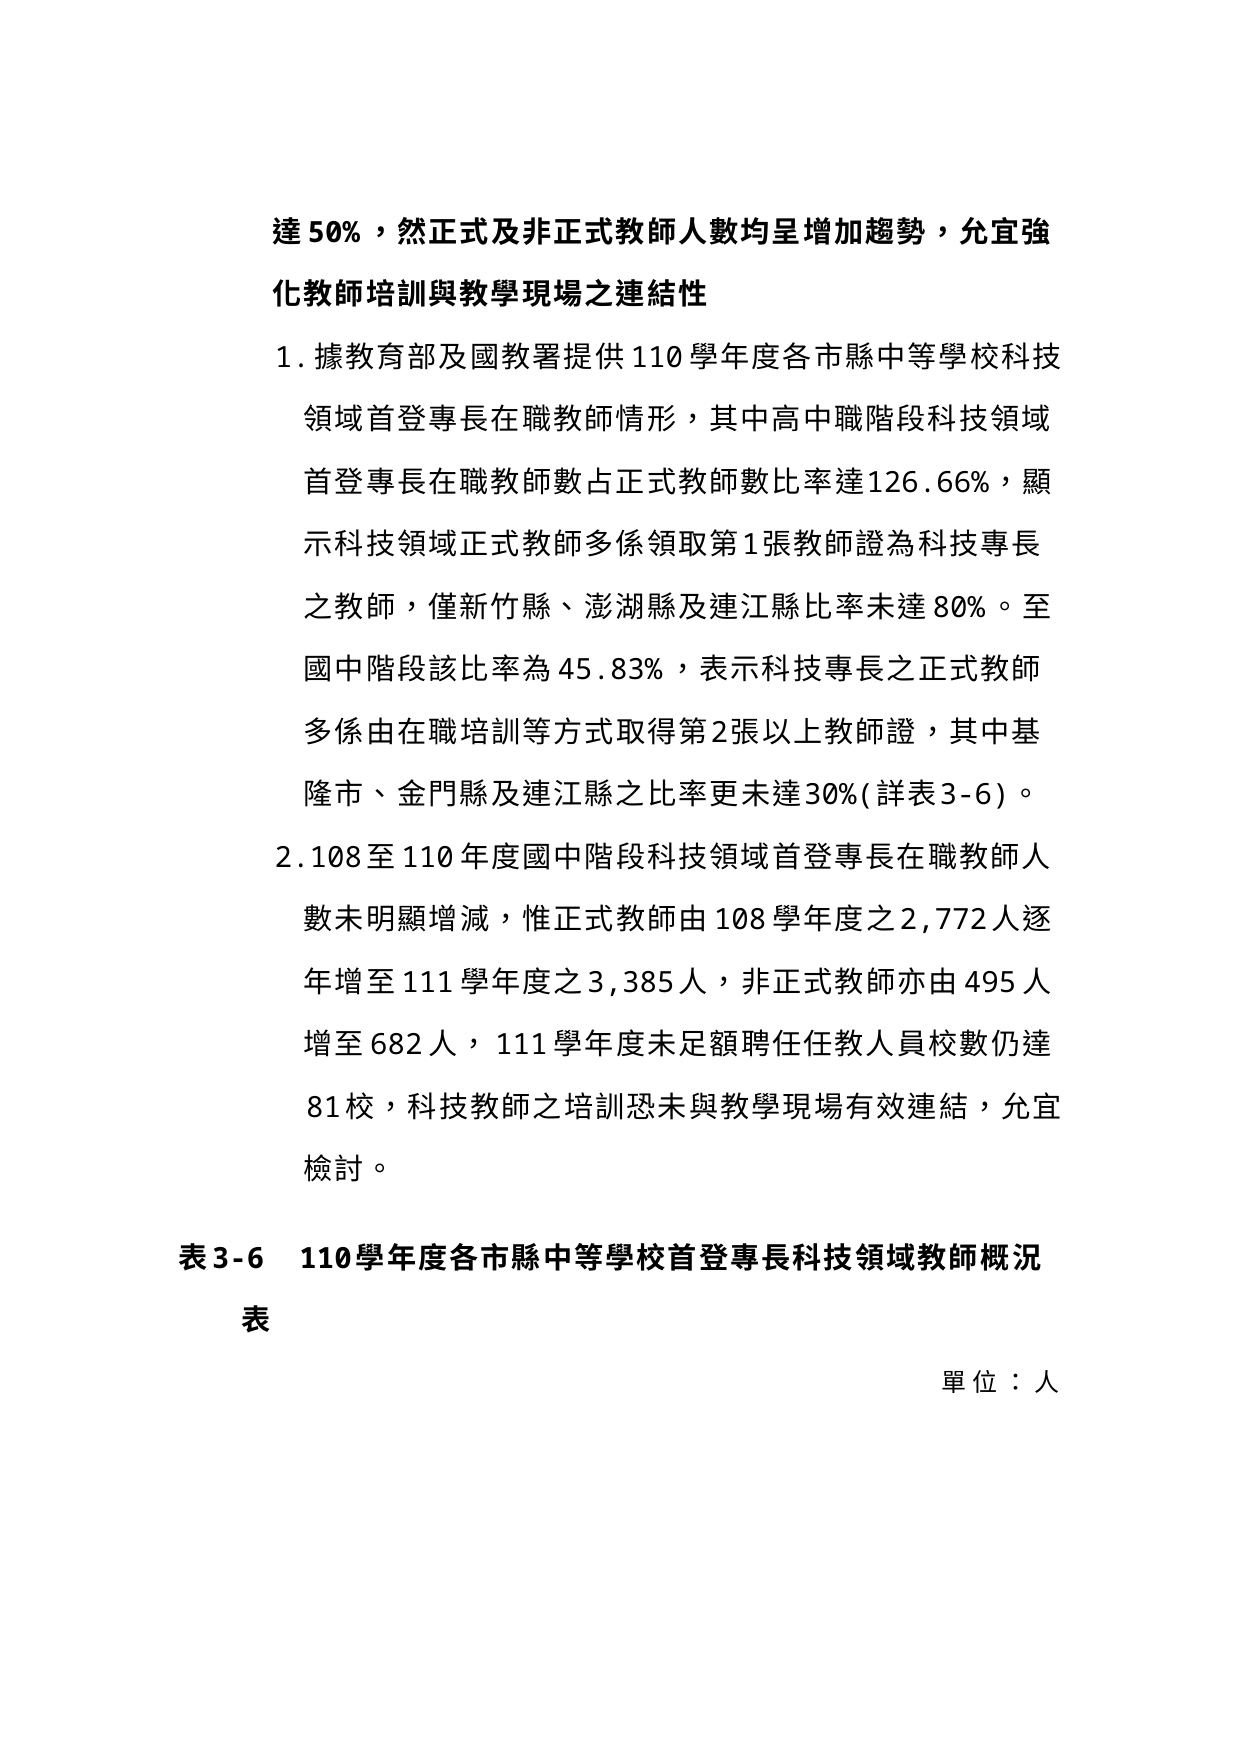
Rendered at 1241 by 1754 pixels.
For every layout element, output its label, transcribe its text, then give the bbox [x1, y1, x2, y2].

text 單位：人 [177, 1339, 1063, 1401]
text 達50%，然正式及非正式教師人數均呈增加趨勢，允宜強化教師培訓與教學現場之連結性 [236, 188, 1063, 313]
text 2.108至110年度國中階段科技領域首登專長在職教師人數未明顯增減，惟正式教師由108學年度之2,772人逐年增至111學年度之3,385人，非正式教師亦由495人增至682人，111學年度未足額聘任任教人員校數仍達81校，科技教師之培訓恐未與教學現場有效連結，允宜檢討。 [266, 813, 1063, 1188]
text 表3-6 110學年度各市縣中等學校首登專長科技領域教師概況表 [177, 1214, 1063, 1339]
text 1.據教育部及國教署提供110學年度各市縣中等學校科技領域首登專長在職教師情形，其中高中職階段科技領域首登專長在職教師數占正式教師數比率達126.66%，顯示科技領域正式教師多係領取第1張教師證為科技專長之教師，僅新竹縣、澎湖縣及連江縣比率未達80%。至國中階段該比率為45.83%，表示科技專長之正式教師多係由在職培訓等方式取得第2張以上教師證，其中基隆市、金門縣及連江縣之比率更未達30%(詳表3-6)。 [266, 313, 1063, 813]
